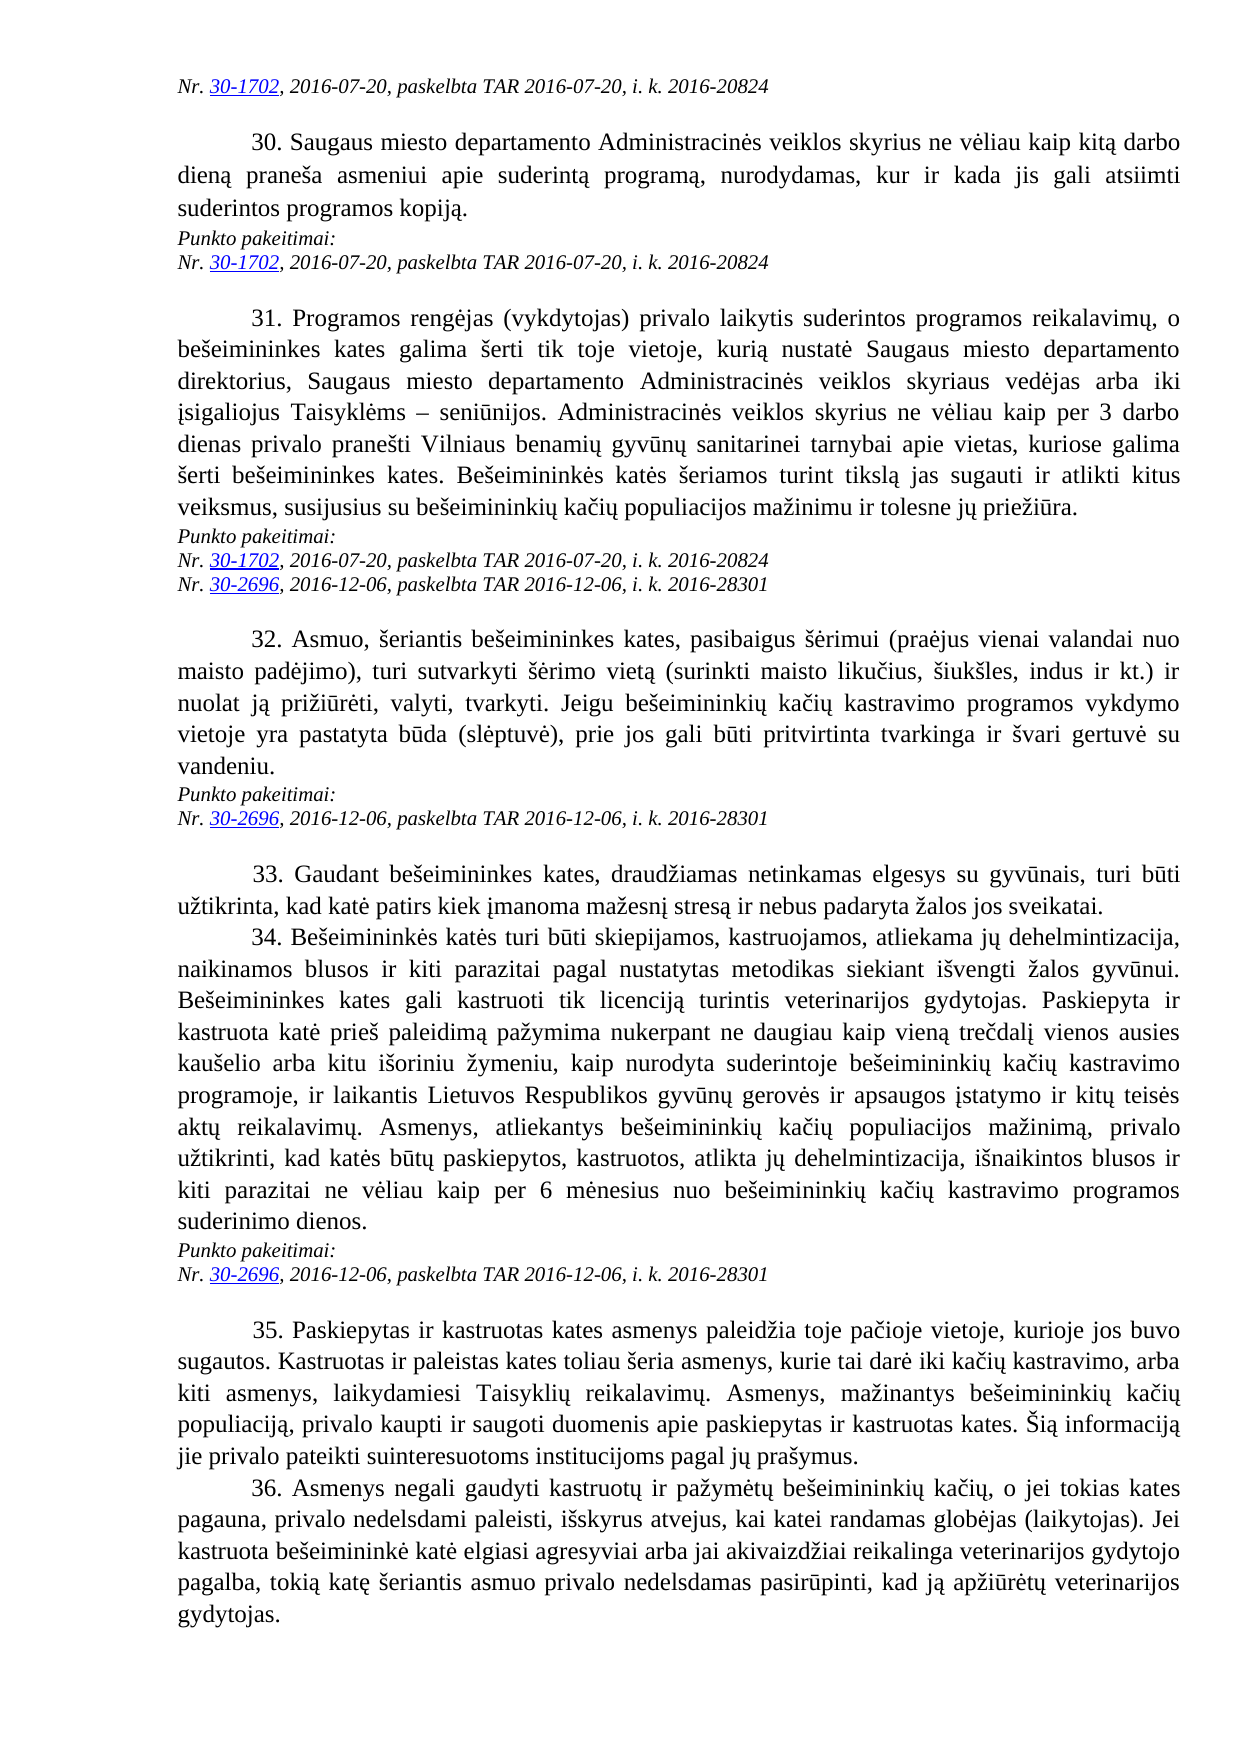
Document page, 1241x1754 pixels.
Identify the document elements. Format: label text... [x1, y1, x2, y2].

text Nr. 30-2696, 2016-12-06, paskelbta TAR 2016-12-06, i. k. 2016-28301 [177, 1262, 1181, 1286]
text 31. Programos rengėjas (vykdytojas) privalo laikytis suderintos programos reikalavimų, o bešeimininkes kates galima šerti tik toje vietoje, kurią nustatė Saugaus miesto departamento direktorius, Saugaus miesto departamento Administracinės veiklos skyriaus vedėjas arba iki įsigaliojus Taisyklėms – seniūnijos. Administracinės veiklos skyrius ne vėliau kaip per 3 darbo dienas privalo pranešti Vilniaus benamių gyvūnų sanitarinei tarnybai apie vietas, kuriose galima šerti bešeimininkes kates. Bešeimininkės katės šeriamos turint tikslą jas sugauti ir atlikti kitus veiksmus, susijusius su bešeimininkių kačių populiacijos mažinimu ir tolesne jų priežiūra. [177, 303, 1181, 521]
text Punkto pakeitimai: [177, 1238, 1181, 1262]
text Nr. 30-1702, 2016-07-20, paskelbta TAR 2016-07-20, i. k. 2016-20824 [177, 74, 1181, 98]
text 36. Asmenys negali gaudyti kastruotų ir pažymėtų bešeimininkių kačių, o jei tokias kates pagauna, privalo nedelsdami paleisti, išskyrus atvejus, kai katei randamas globėjas (laikytojas). Jei kastruota bešeimininkė katė elgiasi agresyviai arba jai akivaizdžiai reikalinga veterinarijos gydytojo pagalba, tokią katę šeriantis asmuo privalo nedelsdamas pasirūpinti, kad ją apžiūrėtų veterinarijos gydytojas. [177, 1473, 1181, 1628]
text 34. Bešeimininkės katės turi būti skiepijamos, kastruojamos, atliekama jų dehelmintizacija, naikinamos blusos ir kiti parazitai pagal nustatytas metodikas siekiant išvengti žalos gyvūnui. Bešeimininkes kates gali kastruoti tik licenciją turintis veterinarijos gydytojas. Paskiepyta ir kastruota katė prieš paleidimą pažymima nukerpant ne daugiau kaip vieną trečdalį vienos ausies kaušelio arba kitu išoriniu žymeniu, kaip nurodyta suderintoje bešeimininkių kačių kastravimo programoje, ir laikantis Lietuvos Respublikos gyvūnų gerovės ir apsaugos įstatymo ir kitų teisės aktų reikalavimų. Asmenys, atliekantys bešeimininkių kačių populiacijos mažinimą, privalo užtikrinti, kad katės būtų paskiepytos, kastruotos, atlikta jų dehelmintizacija, išnaikintos blusos ir kiti parazitai ne vėliau kaip per 6 mėnesius nuo bešeimininkių kačių kastravimo programos suderinimo dienos. [177, 922, 1181, 1235]
text Punkto pakeitimai: [177, 782, 1181, 806]
text Nr. 30-1702, 2016-07-20, paskelbta TAR 2016-07-20, i. k. 2016-20824 [177, 250, 1181, 274]
text Punkto pakeitimai: [177, 226, 1181, 250]
text Punkto pakeitimai: [177, 523, 1181, 548]
text 33. Gaudant bešeimininkes kates, draudžiamas netinkamas elgesys su gyvūnais, turi būti užtikrinta, kad katė patirs kiek įmanoma mažesnį stresą ir nebus padaryta žalos jos sveikatai. [177, 859, 1181, 919]
text 30. Saugaus miesto departamento Administracinės veiklos skyrius ne vėliau kaip kitą darbo dieną praneša asmeniui apie suderintą programą, nurodydamas, kur ir kada jis gali atsiimti suderintos programos kopiją. [177, 127, 1181, 221]
text Nr. 30-1702, 2016-07-20, paskelbta TAR 2016-07-20, i. k. 2016-20824 [177, 548, 1181, 572]
text Nr. 30-2696, 2016-12-06, paskelbta TAR 2016-12-06, i. k. 2016-28301 [177, 572, 1181, 596]
text Nr. 30-2696, 2016-12-06, paskelbta TAR 2016-12-06, i. k. 2016-28301 [177, 806, 1181, 830]
text 32. Asmuo, šeriantis bešeimininkes kates, pasibaigus šėrimui (praėjus vienai valandai nuo maisto padėjimo), turi sutvarkyti šėrimo vietą (surinkti maisto likučius, šiukšles, indus ir kt.) ir nuolat ją prižiūrėti, valyti, tvarkyti. Jeigu bešeimininkių kačių kastravimo programos vykdymo vietoje yra pastatyta būda (slėptuvė), prie jos gali būti pritvirtinta tvarkinga ir švari gertuvė su vandeniu. [177, 624, 1181, 779]
text 35. Paskiepytas ir kastruotas kates asmenys paleidžia toje pačioje vietoje, kurioje jos buvo sugautos. Kastruotas ir paleistas kates toliau šeria asmenys, kurie tai darė iki kačių kastravimo, arba kiti asmenys, laikydamiesi Taisyklių reikalavimų. Asmenys, mažinantys bešeimininkių kačių populiaciją, privalo kaupti ir saugoti duomenis apie paskiepytas ir kastruotas kates. Šią informaciją jie privalo pateikti suinteresuotoms institucijoms pagal jų prašymus. [177, 1315, 1181, 1470]
